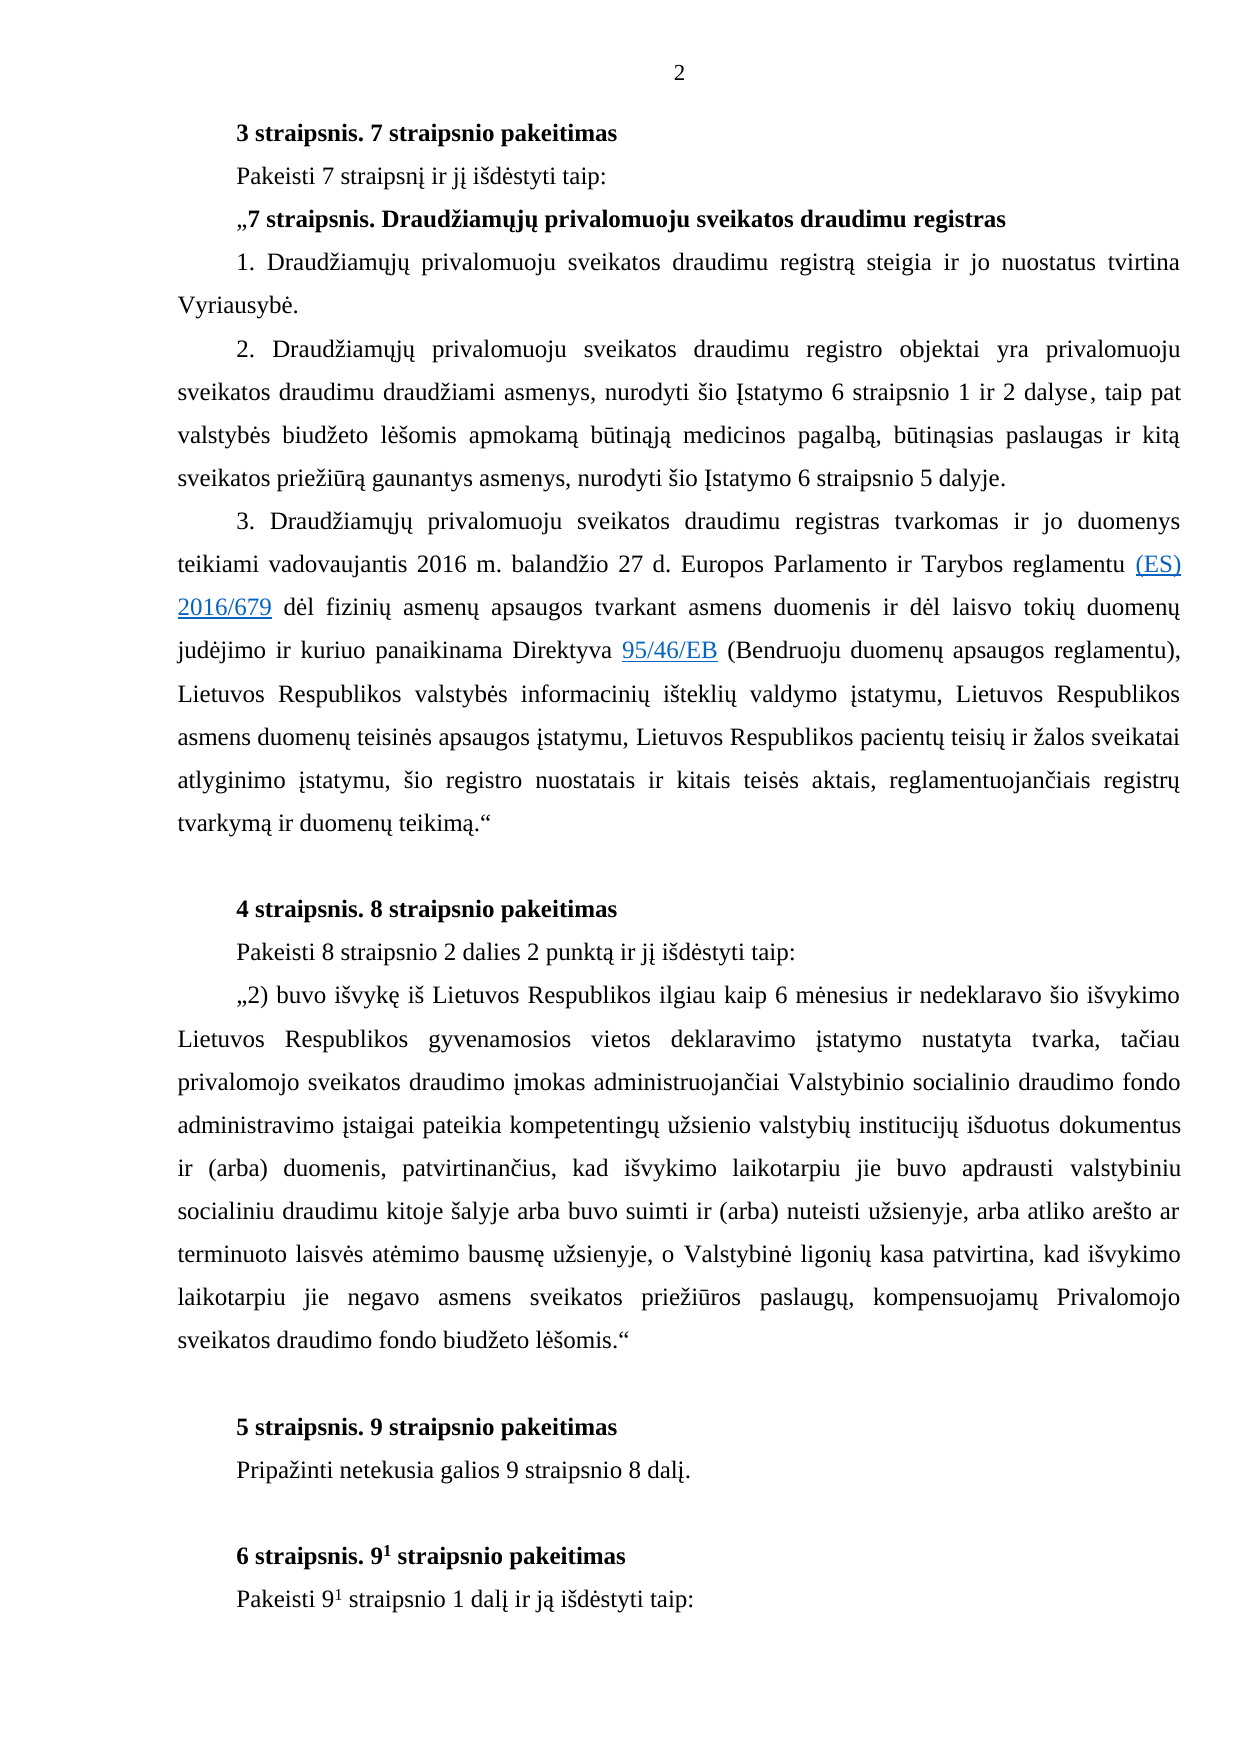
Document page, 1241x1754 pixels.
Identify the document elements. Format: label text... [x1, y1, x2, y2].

text 6 straipsnis. 91 straipsnio pakeitimas [177, 1541, 1181, 1570]
text 3 straipsnis. 7 straipsnio pakeitimas [177, 118, 1181, 147]
text 5 straipsnis. 9 straipsnio pakeitimas [177, 1412, 1181, 1441]
text Pakeisti 8 straipsnio 2 dalies 2 punktą ir jį išdėstyti taip: [236, 937, 1181, 966]
text „7 straipsnis. Draudžiamųjų privalomuoju sveikatos draudimu registras [177, 204, 1181, 233]
text 2. Draudžiamųjų privalomuoju sveikatos draudimu registro objektai yra privalomuoju sveikatos draudimu draudžiami asmenys, nurodyti šio Įstatymo 6 straipsnio 1 ir 2 dalyse, taip pat valstybės biudžeto lėšomis apmokamą būtinąją medicinos pagalbą, būtinąsias paslaugas ir kitą sveikatos priežiūrą gaunantys asmenys, nurodyti šio Įstatymo 6 straipsnio 5 dalyje. [177, 334, 1181, 492]
text 4 straipsnis. 8 straipsnio pakeitimas [177, 894, 1181, 923]
text Pakeisti 7 straipsnį ir jį išdėstyti taip: [236, 161, 1181, 190]
text Pakeisti 91 straipsnio 1 dalį ir ją išdėstyti taip: [177, 1584, 1181, 1613]
text 3. Draudžiamųjų privalomuoju sveikatos draudimu registras tvarkomas ir jo duomenys teikiami vadovaujantis 2016 m. balandžio 27 d. Europos Parlamento ir Tarybos reglamentu (ES) 2016/679 dėl fizinių asmenų apsaugos tvarkant asmens duomenis ir dėl laisvo tokių duomenų judėjimo ir kuriuo panaikinama Direktyva 95/46/EB (Bendruoju duomenų apsaugos reglamentu), Lietuvos Respublikos valstybės informacinių išteklių valdymo įstatymu, Lietuvos Respublikos asmens duomenų teisinės apsaugos įstatymu, Lietuvos Respublikos pacientų teisių ir žalos sveikatai atlyginimo įstatymu, šio registro nuostatais ir kitais teisės aktais, reglamentuojančiais registrų tvarkymą ir duomenų teikimą.“ [177, 506, 1181, 837]
text 1. Draudžiamųjų privalomuoju sveikatos draudimu registrą steigia ir jo nuostatus tvirtina Vyriausybė. [177, 247, 1181, 319]
text Pripažinti netekusia galios 9 straipsnio 8 dalį. [177, 1455, 1181, 1484]
text „2) buvo išvykę iš Lietuvos Respublikos ilgiau kaip 6 mėnesius ir nedeklaravo šio išvykimo Lietuvos Respublikos gyvenamosios vietos deklaravimo įstatymo nustatyta tvarka, tačiau privalomojo sveikatos draudimo įmokas administruojančiai Valstybinio socialinio draudimo fondo administravimo įstaigai pateikia kompetentingų užsienio valstybių institucijų išduotus dokumentus ir (arba) duomenis, patvirtinančius, kad išvykimo laikotarpiu jie buvo apdrausti valstybiniu socialiniu draudimu kitoje šalyje arba buvo suimti ir (arba) nuteisti užsienyje, arba atliko arešto ar terminuoto laisvės atėmimo bausmę užsienyje, o Valstybinė ligonių kasa patvirtina, kad išvykimo laikotarpiu jie negavo asmens sveikatos priežiūros paslaugų, kompensuojamų Privalomojo sveikatos draudimo fondo biudžeto lėšomis.“ [177, 981, 1181, 1354]
